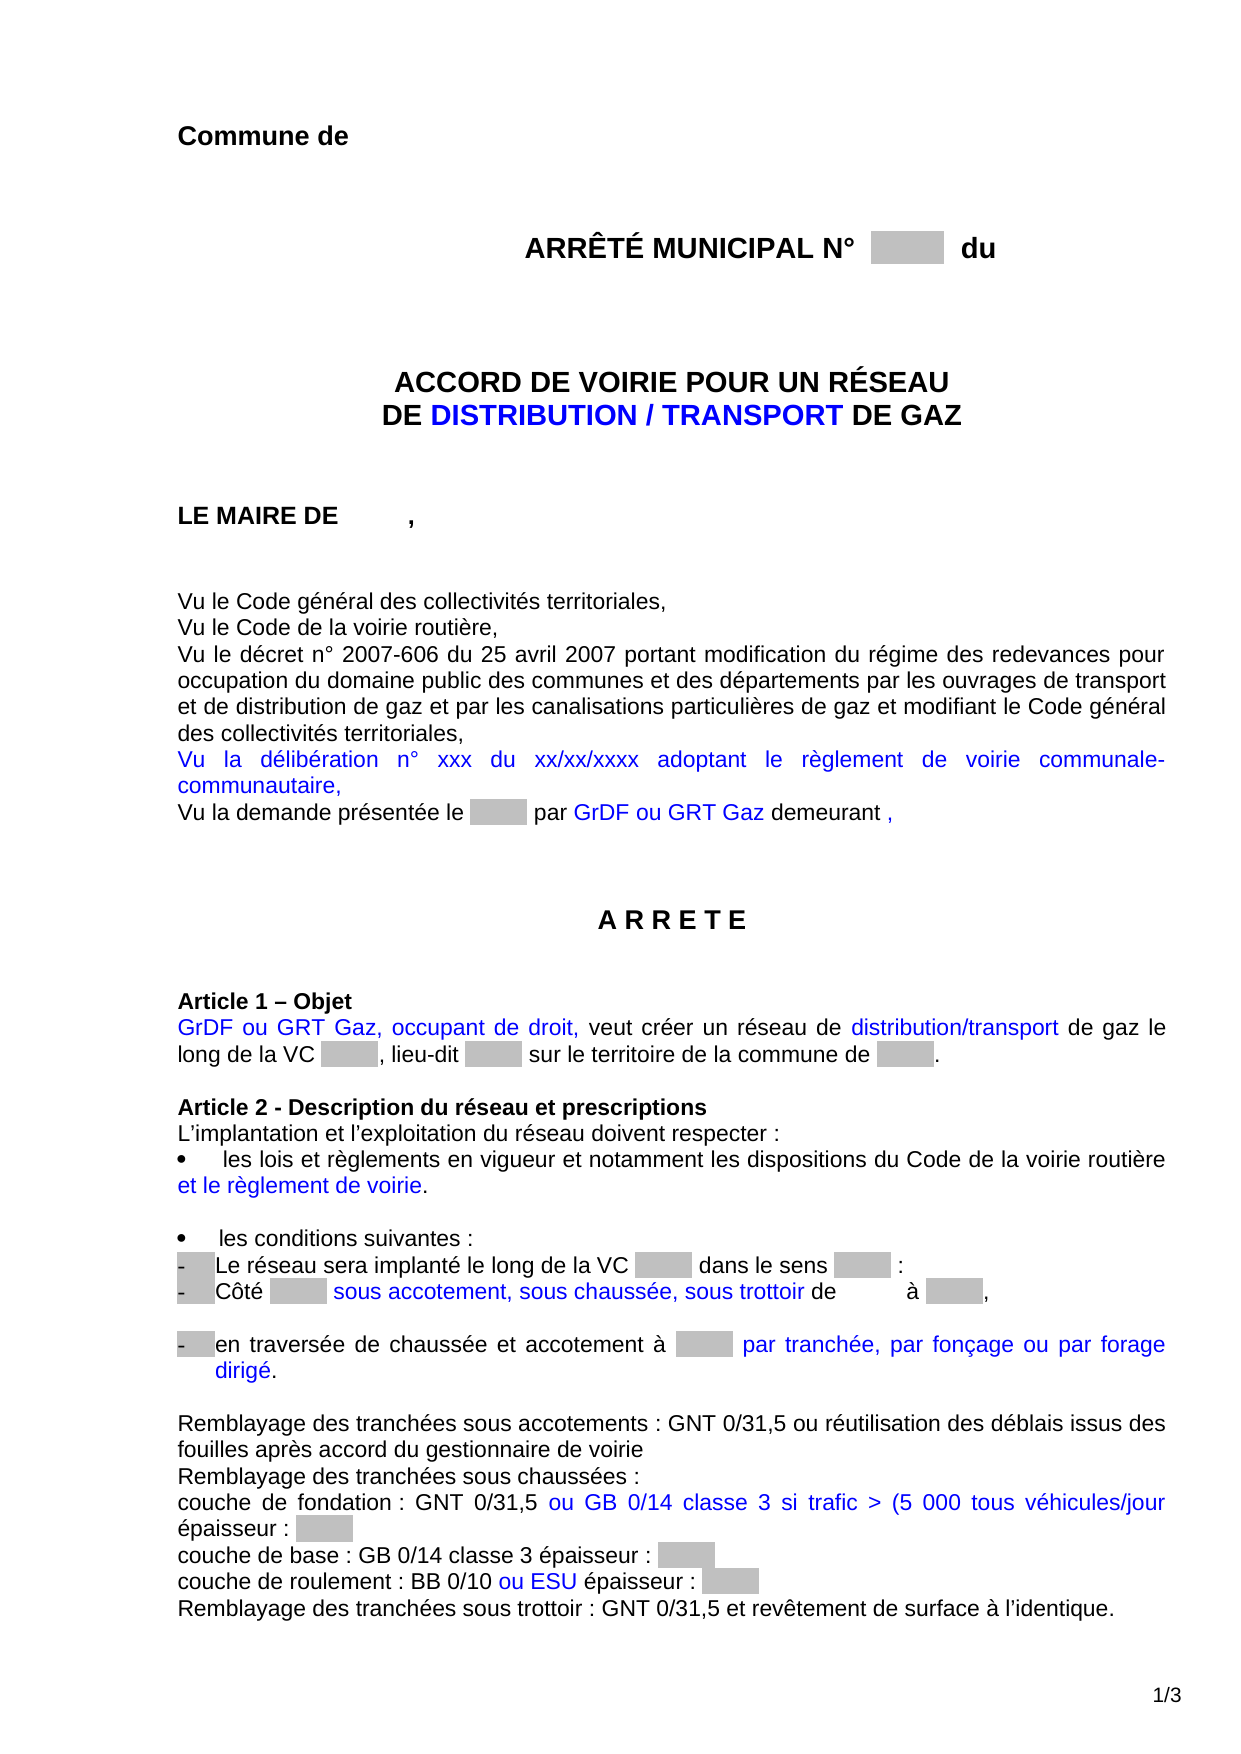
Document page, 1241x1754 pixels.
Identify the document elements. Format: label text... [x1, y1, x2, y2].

text couche de fondation : GNT 0/31,5 ou GB 0/14 classe 3 si trafic > (5 000 tous véhicules/jour épaisseur : [177, 1489, 1166, 1542]
text L’implantation et l’exploitation du réseau doivent respecter : [177, 1120, 1166, 1146]
list en traversée de chaussée et accotement à par tranchée, par fonçage ou par forage dirigé. [177, 1331, 1166, 1384]
text Vu le Code général des collectivités territoriales, [177, 588, 1166, 614]
text Remblayage des tranchées sous chaussées : [177, 1463, 1166, 1489]
subtitle LE MAIRE DE , [177, 499, 1166, 530]
text couche de base : GB 0/14 classe 3 épaisseur : [177, 1542, 1166, 1568]
subtitle Article 1 – Objet [177, 988, 1166, 1014]
text Vu la demande présentée le par GrDF ou GRT Gaz demeurant , [177, 799, 1166, 825]
text Remblayage des tranchées sous trottoir : GNT 0/31,5 et revêtement de surface à l’identique. [177, 1594, 1166, 1621]
text  les conditions suivantes : [177, 1225, 1166, 1252]
subtitle Commune de [177, 120, 1166, 151]
text GrDF ou GRT Gaz, occupant de droit, veut créer un réseau de distribution/transport de gaz le long de la VC , lieu-dit sur le territoire de la commune de . [177, 1014, 1166, 1067]
text Vu la délibération n° xxx du xx/xx/xxxx adoptant le règlement de voirie communale-communautaire, [177, 746, 1166, 799]
text Article 2 - Description du réseau et prescriptions [177, 1093, 1166, 1120]
subtitle ARRÊTÉ MUNICIPAL N° du [443, 231, 1166, 264]
list Côté sous accotement, sous chaussée, sous trottoir de à , [215, 1278, 1166, 1304]
text Vu le Code de la voirie routière, [177, 614, 1166, 641]
list Le réseau sera implanté le long de la VC dans le sens : [215, 1252, 1166, 1278]
text Remblayage des tranchées sous accotements : GNT 0/31,5 ou réutilisation des déblais issus des fouilles après accord du gestionnaire de voirie [177, 1410, 1166, 1463]
subtitle A R R E T E [177, 904, 1166, 935]
text couche de roulement : BB 0/10 ou ESU épaisseur : [177, 1568, 1166, 1594]
text  les lois et règlements en vigueur et notamment les dispositions du Code de la voirie routière et le règlement de voirie. [177, 1146, 1166, 1199]
text ACCORD DE VOIRIE POUR UN RÉSEAU DE DISTRIBUTION / TRANSPORT DE GAZ [177, 365, 1166, 432]
text Vu le décret n° 2007-606 du 25 avril 2007 portant modification du régime des redevances pour occupation du domaine public des communes et des départements par les ouvrages de transport et de distribution de gaz et par les canalisations particulières de gaz et modifiant le Code général des collectivités territoriales, [177, 641, 1166, 746]
